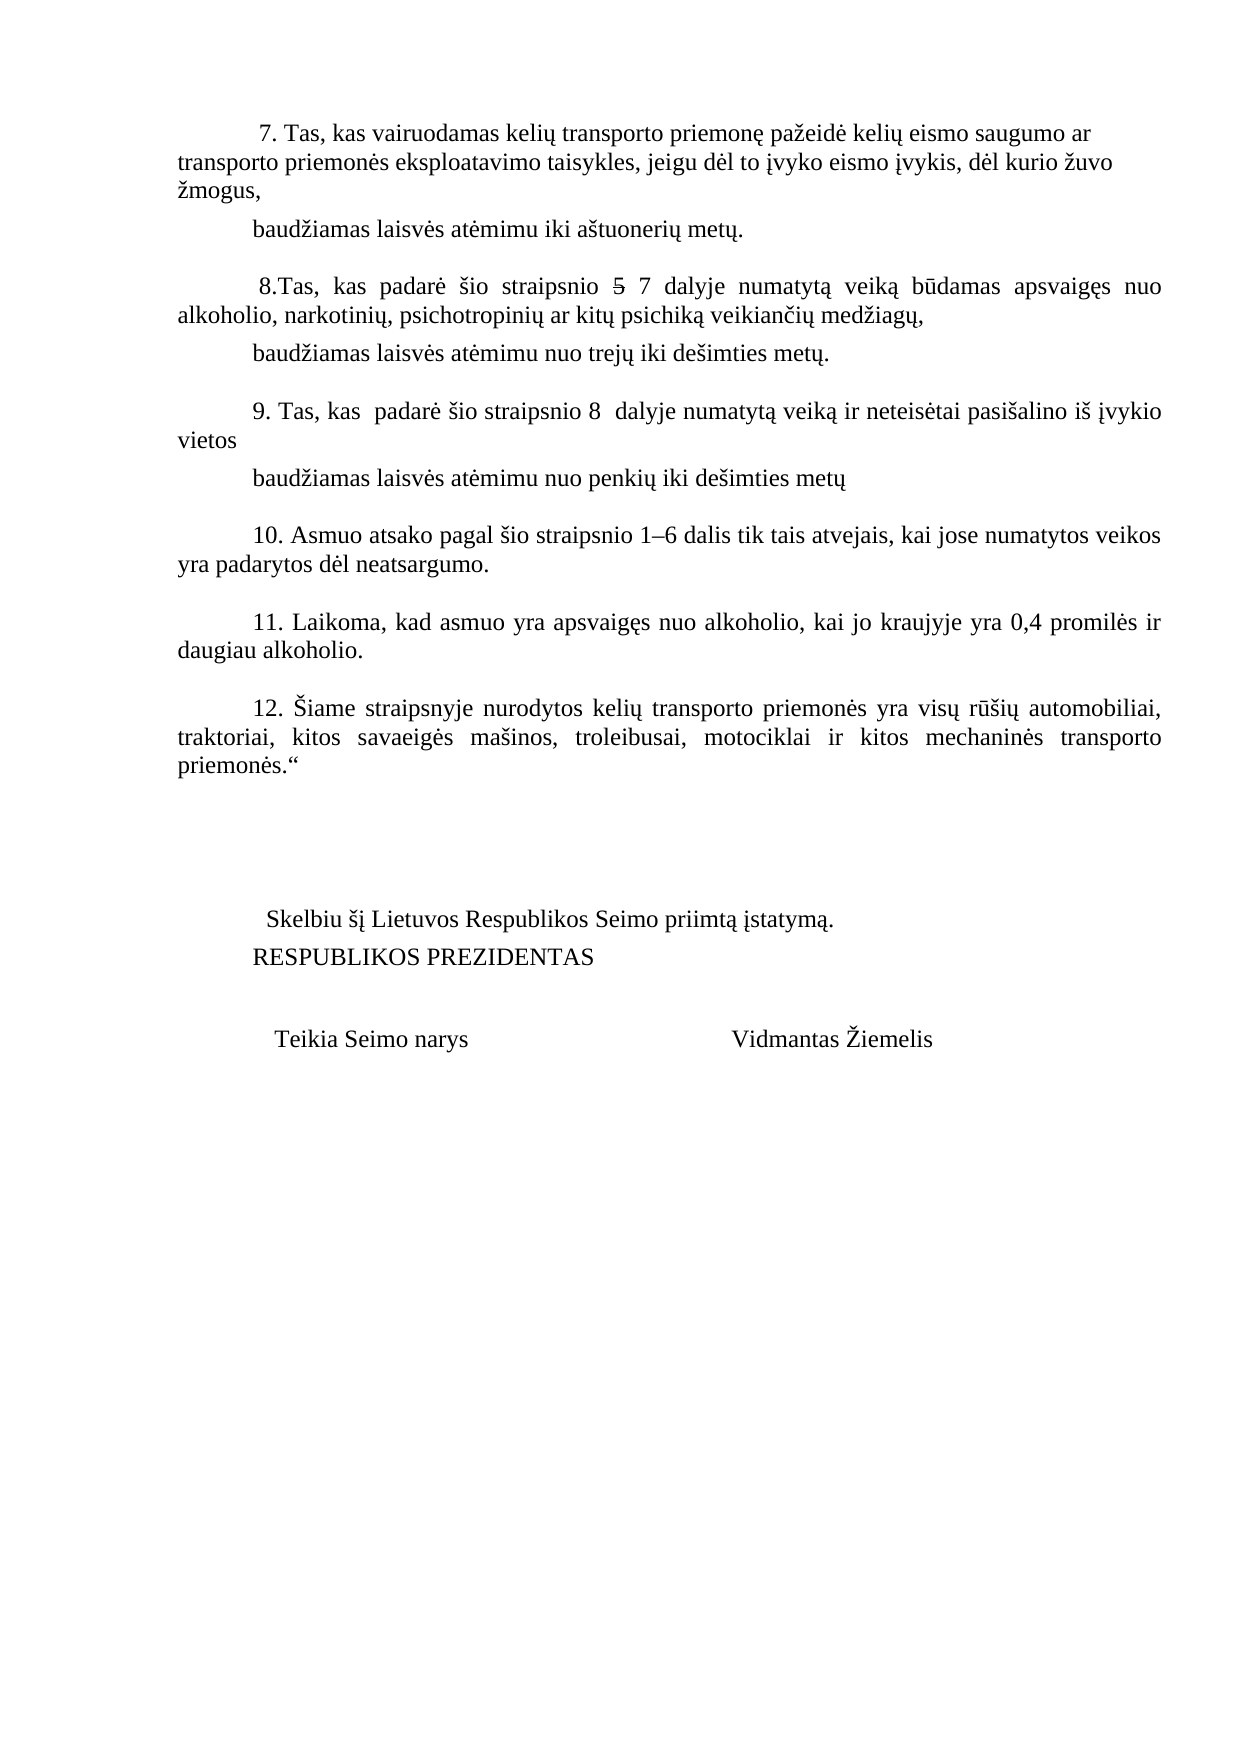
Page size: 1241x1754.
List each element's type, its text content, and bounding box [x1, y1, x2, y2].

text Teikia Seimo narys Vidmantas Žiemelis [177, 1024, 1162, 1053]
text 9. Tas, kas padarė šio straipsnio 8 dalyje numatytą veiką ir neteisėtai pasišalino iš įvykio vietos [177, 396, 1162, 453]
text RESPUBLIKOS PREZIDENTAS [177, 942, 1162, 971]
text baudžiamas laisvės atėmimu iki aštuonerių metų. [177, 214, 1162, 243]
text 11. Laikoma, kad asmuo yra apsvaigęs nuo alkoholio, kai jo kraujyje yra 0,4 promilės ir daugiau alkoholio. [177, 607, 1162, 664]
text 7. Tas, kas vairuodamas kelių transporto priemonę pažeidė kelių eismo saugumo ar transporto priemonės eksploatavimo taisykles, jeigu dėl to įvyko eismo įvykis, dėl kurio žuvo žmogus, [177, 118, 1162, 204]
text 8.Tas, kas padarė šio straipsnio 5 7 dalyje numatytą veiką būdamas apsvaigęs nuo alkoholio, narkotinių, psichotropinių ar kitų psichiką veikiančių medžiagų, [177, 271, 1162, 329]
text 12. Šiame straipsnyje nurodytos kelių transporto priemonės yra visų rūšių automobiliai, traktoriai, kitos savaeigės mašinos, troleibusai, motociklai ir kitos mechaninės transporto priemonės.“ [177, 693, 1162, 779]
text baudžiamas laisvės atėmimu nuo penkių iki dešimties metų [177, 463, 1162, 492]
text 10. Asmuo atsako pagal šio straipsnio 1–6 dalis tik tais atvejais, kai jose numatytos veikos yra padarytos dėl neatsargumo. [177, 521, 1162, 578]
text Skelbiu šį Lietuvos Respublikos Seimo priimtą įstatymą. [177, 904, 1162, 933]
text baudžiamas laisvės atėmimu nuo trejų iki dešimties metų. [177, 338, 1162, 367]
